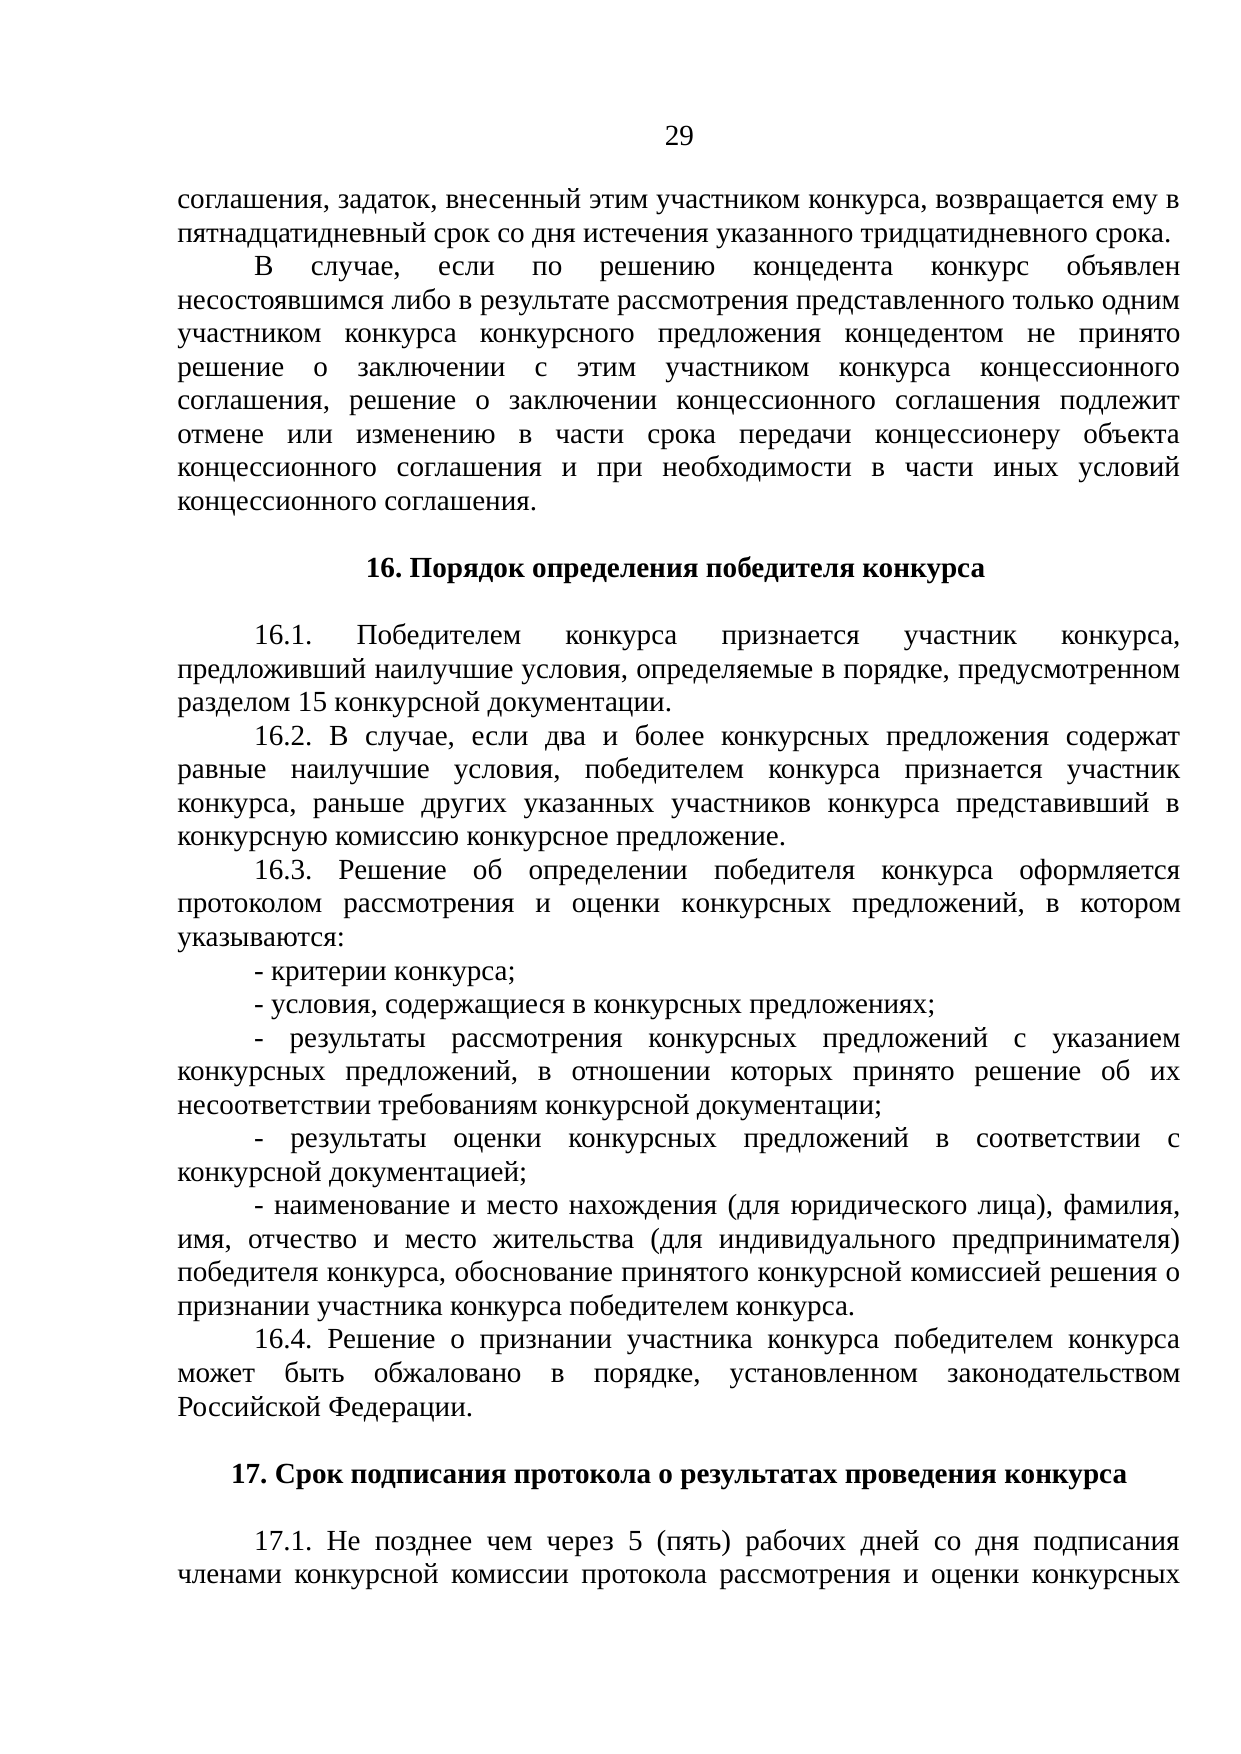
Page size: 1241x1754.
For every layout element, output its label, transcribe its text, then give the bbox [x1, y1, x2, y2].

text - условия, содержащиеся в конкурсных предложениях; [177, 986, 1181, 1020]
text - критерии конкурса; [177, 953, 1181, 986]
text - наименование и место нахождения (для юридического лица), фамилия, имя, отчество и место жительства (для индивидуального предпринимателя) победителя конкурса, обоснование принятого конкурсной комиссией решения о признании участника конкурса победителем конкурса. [177, 1187, 1181, 1322]
text 16.1. Победителем конкурса признается участник конкурса, предложивший наилучшие условия, определяемые в порядке, предусмотренном разделом 15 конкурсной документации. [177, 617, 1181, 718]
text 16.2. В случае, если два и более конкурсных предложения содержат равные наилучшие условия, победителем конкурса признается участник конкурса, раньше других указанных участников конкурса представивший в конкурсную комиссию конкурсное предложение. [177, 718, 1181, 852]
text - результаты рассмотрения конкурсных предложений с указанием конкурсных предложений, в отношении которых принято решение об их несоответствии требованиям конкурсной документации; [177, 1020, 1181, 1120]
text 16.4. Решение о признании участника конкурса победителем конкурса может быть обжаловано в порядке, установленном законодательством Российской Федерации. [177, 1322, 1181, 1422]
text 17.1. Не позднее чем через 5 (пять) рабочих дней со дня подписания членами конкурсной комиссии протокола рассмотрения и оценки конкурсных [177, 1523, 1181, 1590]
text 16. Порядок определения победителя конкурса [177, 550, 1181, 584]
text В случае, если по решению концедента конкурс объявлен несостоявшимся либо в результате рассмотрения представленного только одним участником конкурса конкурсного предложения концедентом не принято решение о заключении с этим участником конкурса концессионного соглашения, решение о заключении концессионного соглашения подлежит отмене или изменению в части срока передачи концессионеру объекта концессионного соглашения и при необходимости в части иных условий концессионного соглашения. [177, 248, 1181, 517]
text 16.3. Решение об определении победителя конкурса оформляется протоколом рассмотрения и оценки конкурсных предложений, в котором указываются: [177, 852, 1181, 953]
text 17. Срок подписания протокола о результатах проведения конкурса [177, 1456, 1181, 1489]
text соглашения, задаток, внесенный этим участником конкурса, возвращается ему в пятнадцатидневный срок со дня истечения указанного тридцатидневного срока. [177, 181, 1181, 248]
text - результаты оценки конкурсных предложений в соответствии с конкурсной документацией; [177, 1120, 1181, 1187]
